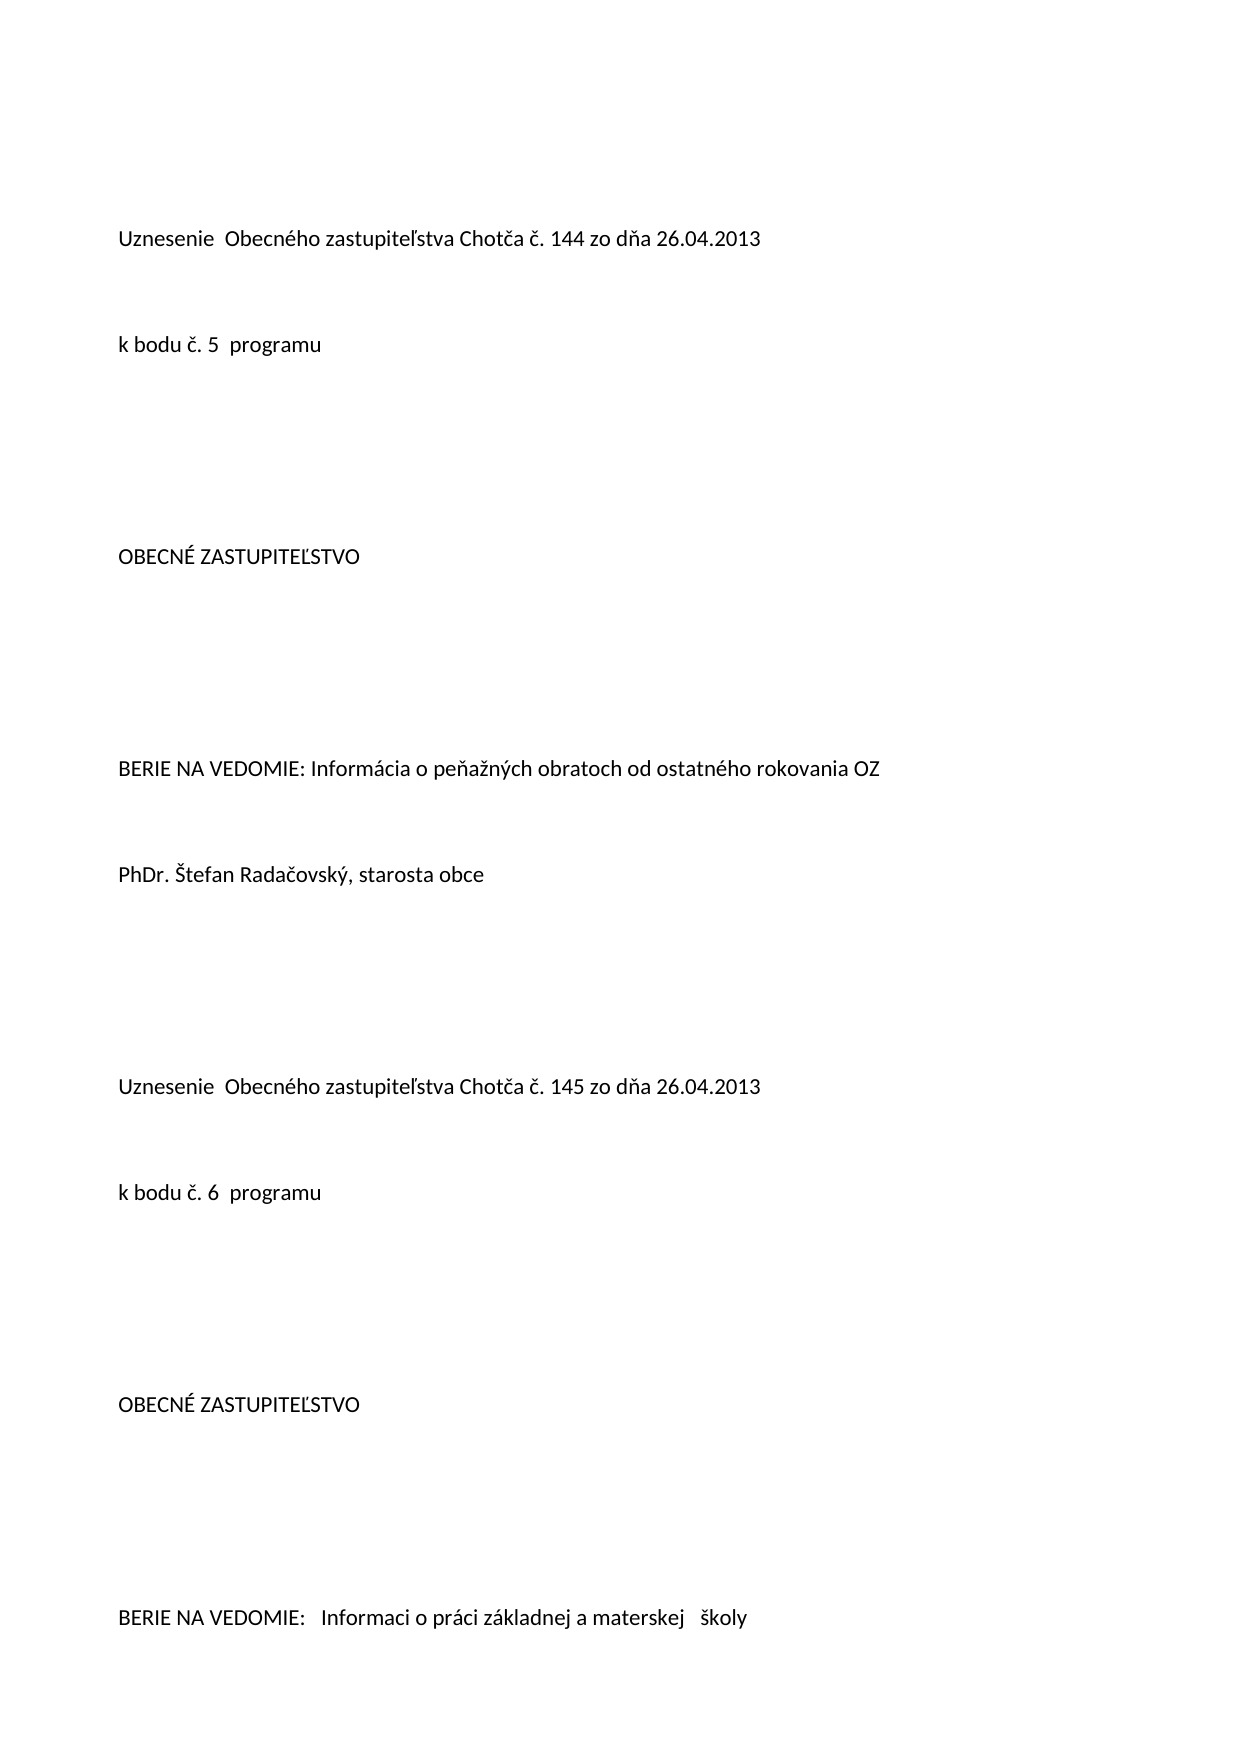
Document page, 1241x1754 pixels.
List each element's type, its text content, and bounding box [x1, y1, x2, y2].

text k bodu č. 6 programu [118, 1178, 1122, 1207]
text PhDr. Štefan Radačovský, starosta obce [118, 860, 1122, 888]
text OBECNÉ ZASTUPITEĽSTVO [118, 542, 1122, 570]
text k bodu č. 5 programu [118, 330, 1122, 358]
text OBECNÉ ZASTUPITEĽSTVO [118, 1391, 1122, 1419]
text Uznesenie Obecného zastupiteľstva Chotča č. 144 zo dňa 26.04.2013 [118, 224, 1122, 252]
text BERIE NA VEDOMIE: Informaci o práci základnej a materskej školy [118, 1603, 1122, 1631]
text BERIE NA VEDOMIE: Informácia o peňažných obratoch od ostatného rokovania OZ [118, 754, 1122, 782]
text Uznesenie Obecného zastupiteľstva Chotča č. 145 zo dňa 26.04.2013 [118, 1072, 1122, 1101]
